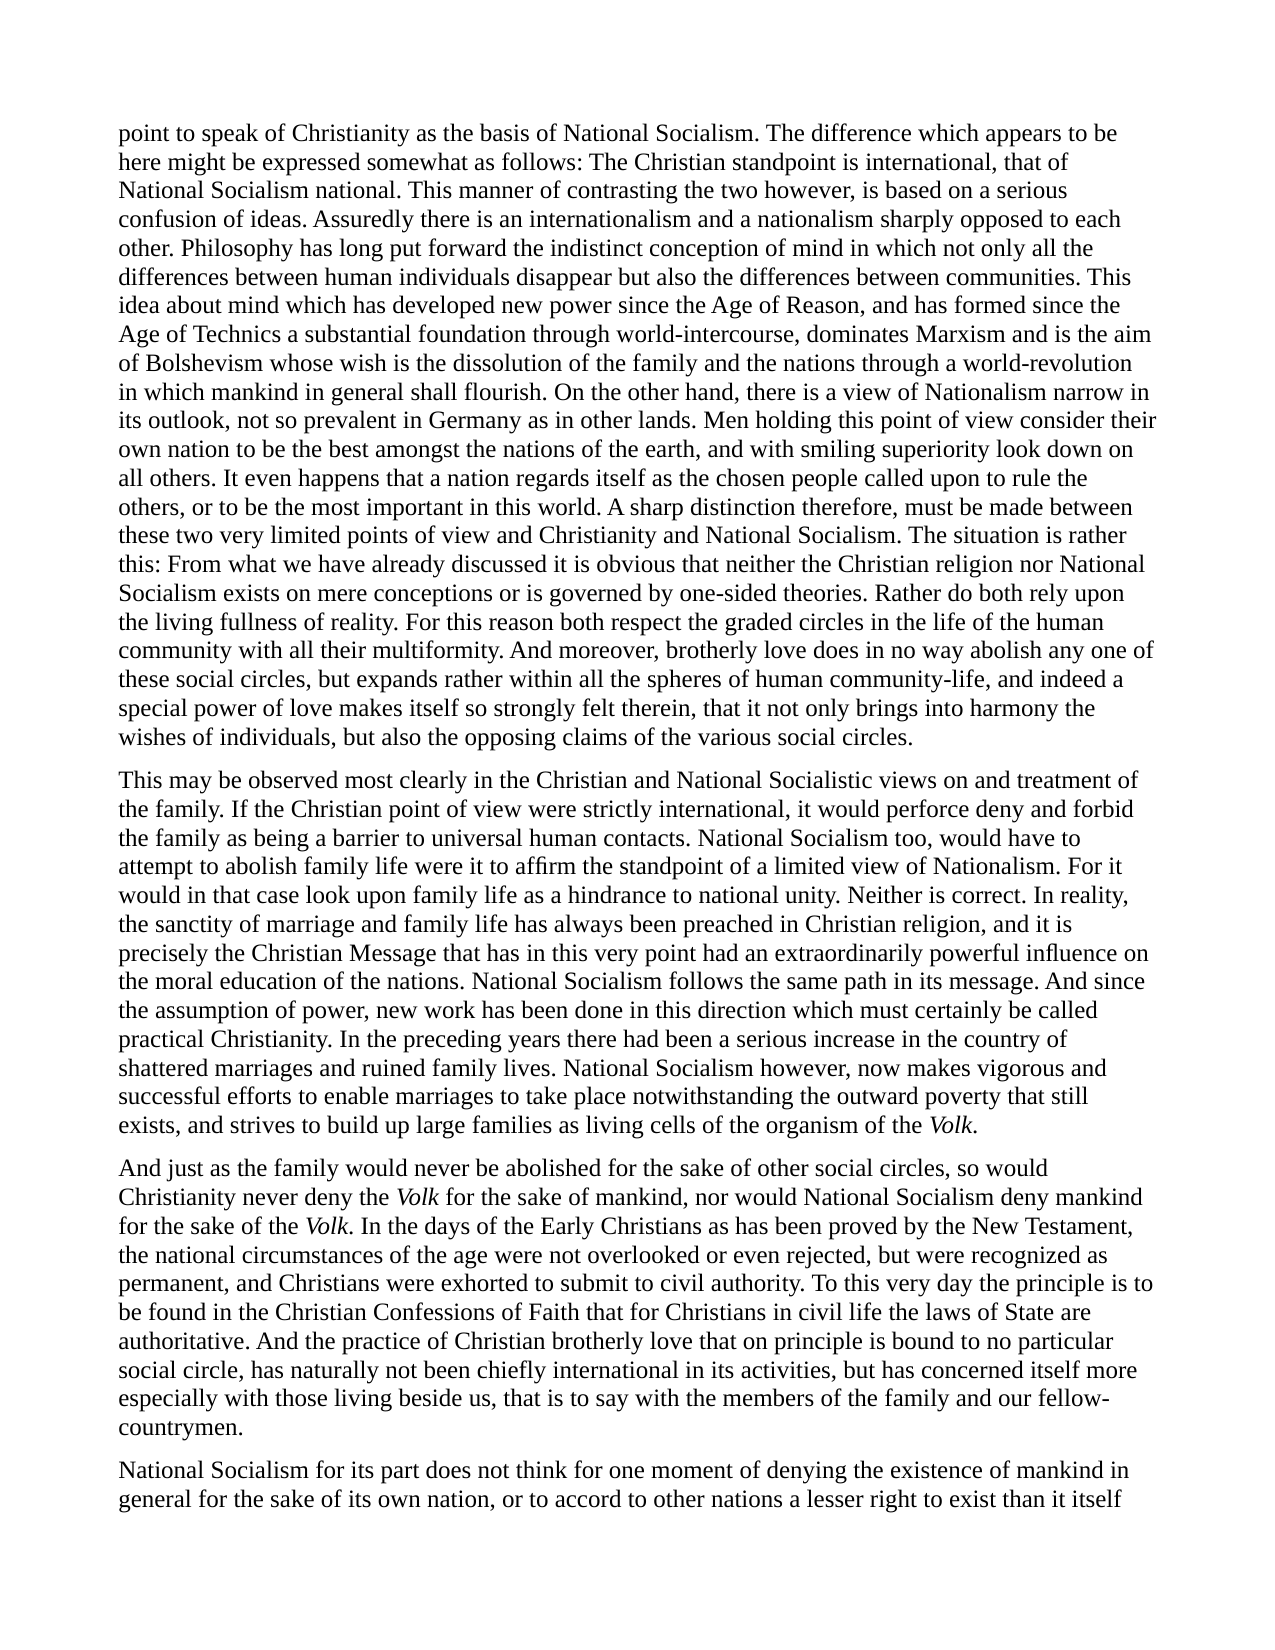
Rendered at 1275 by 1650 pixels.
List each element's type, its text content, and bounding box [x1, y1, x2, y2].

text And just as the family would never be abolished for the sake of other social circles, so would Christianity never deny the Volk for the sake of mankind, nor would National Socialism deny mankind for the sake of the Volk. In the days of the Early Christians as has been proved by the New Testament, the national circumstances of the age were not overlooked or even rejected, but were recognized as permanent, and Christians were exhorted to submit to civil authority. To this very day the principle is to be found in the Christian Confessions of Faith that for Christians in civil life the laws of State are authoritative. And the practice of Christian brotherly love that on principle is bound to no particular social circle, has naturally not been chiefly international in its activities, but has concerned itself more especially with those living beside us, that is to say with the members of the family and our fellow- countrymen. [118, 1153, 1157, 1441]
text point to speak of Christianity as the basis of National Socialism. The difference which appears to be here might be expressed somewhat as follows: The Christian standpoint is international, that of National Socialism national. This manner of contrasting the two however, is based on a serious confusion of ideas. Assuredly there is an internationalism and a nationalism sharply opposed to each other. Philosophy has long put forward the indistinct conception of mind in which not only all the differences between human individuals disappear but also the differences between communities. This idea about mind which has developed new power since the Age of Reason, and has formed since the Age of Technics a substantial foundation through world-intercourse, dominates Marxism and is the aim of Bolshevism whose wish is the dissolution of the family and the nations through a world-revolution in which mankind in general shall flourish. On the other hand, there is a view of Nationalism narrow in its outlook, not so prevalent in Germany as in other lands. Men holding this point of view consider their own nation to be the best amongst the nations of the earth, and with smiling superiority look down on all others. It even happens that a nation regards itself as the chosen people called upon to rule the others, or to be the most important in this world. A sharp distinction therefore, must be made between these two very limited points of view and Christianity and National Socialism. The situation is rather this: From what we have already discussed it is obvious that neither the Christian religion nor National Socialism exists on mere conceptions or is governed by one-sided theories. Rather do both rely upon the living fullness of reality. For this reason both respect the graded circles in the life of the human community with all their multiformity. And moreover, brotherly love does in no way abolish any one of these social circles, but expands rather within all the spheres of human community-life, and indeed a special power of love makes itself so strongly felt therein, that it not only brings into harmony the wishes of individuals, but also the opposing claims of the various social circles. [118, 118, 1157, 751]
text National Socialism for its part does not think for one moment of denying the existence of mankind in general for the sake of its own nation, or to accord to other nations a lesser right to exist than it itself [118, 1456, 1157, 1513]
text This may be observed most clearly in the Christian and National Socialistic views on and treatment of the family. If the Christian point of view were strictly international, it would perforce deny and forbid the family as being a barrier to universal human contacts. National Socialism too, would have to attempt to abolish family life were it to afﬁrm the standpoint of a limited view of Nationalism. For it would in that case look upon family life as a hindrance to national unity. Neither is correct. In reality, the sanctity of marriage and family life has always been preached in Christian religion, and it is precisely the Christian Message that has in this very point had an extraordinarily powerful inﬂuence on the moral education of the nations. National Socialism follows the same path in its message. And since the assumption of power, new work has been done in this direction which must certainly be called practical Christianity. In the preceding years there had been a serious increase in the country of shattered marriages and ruined family lives. National Socialism however, now makes vigorous and successful efforts to enable marriages to take place notwithstanding the outward poverty that still exists, and strives to build up large families as living cells of the organism of the Volk. [118, 765, 1157, 1139]
